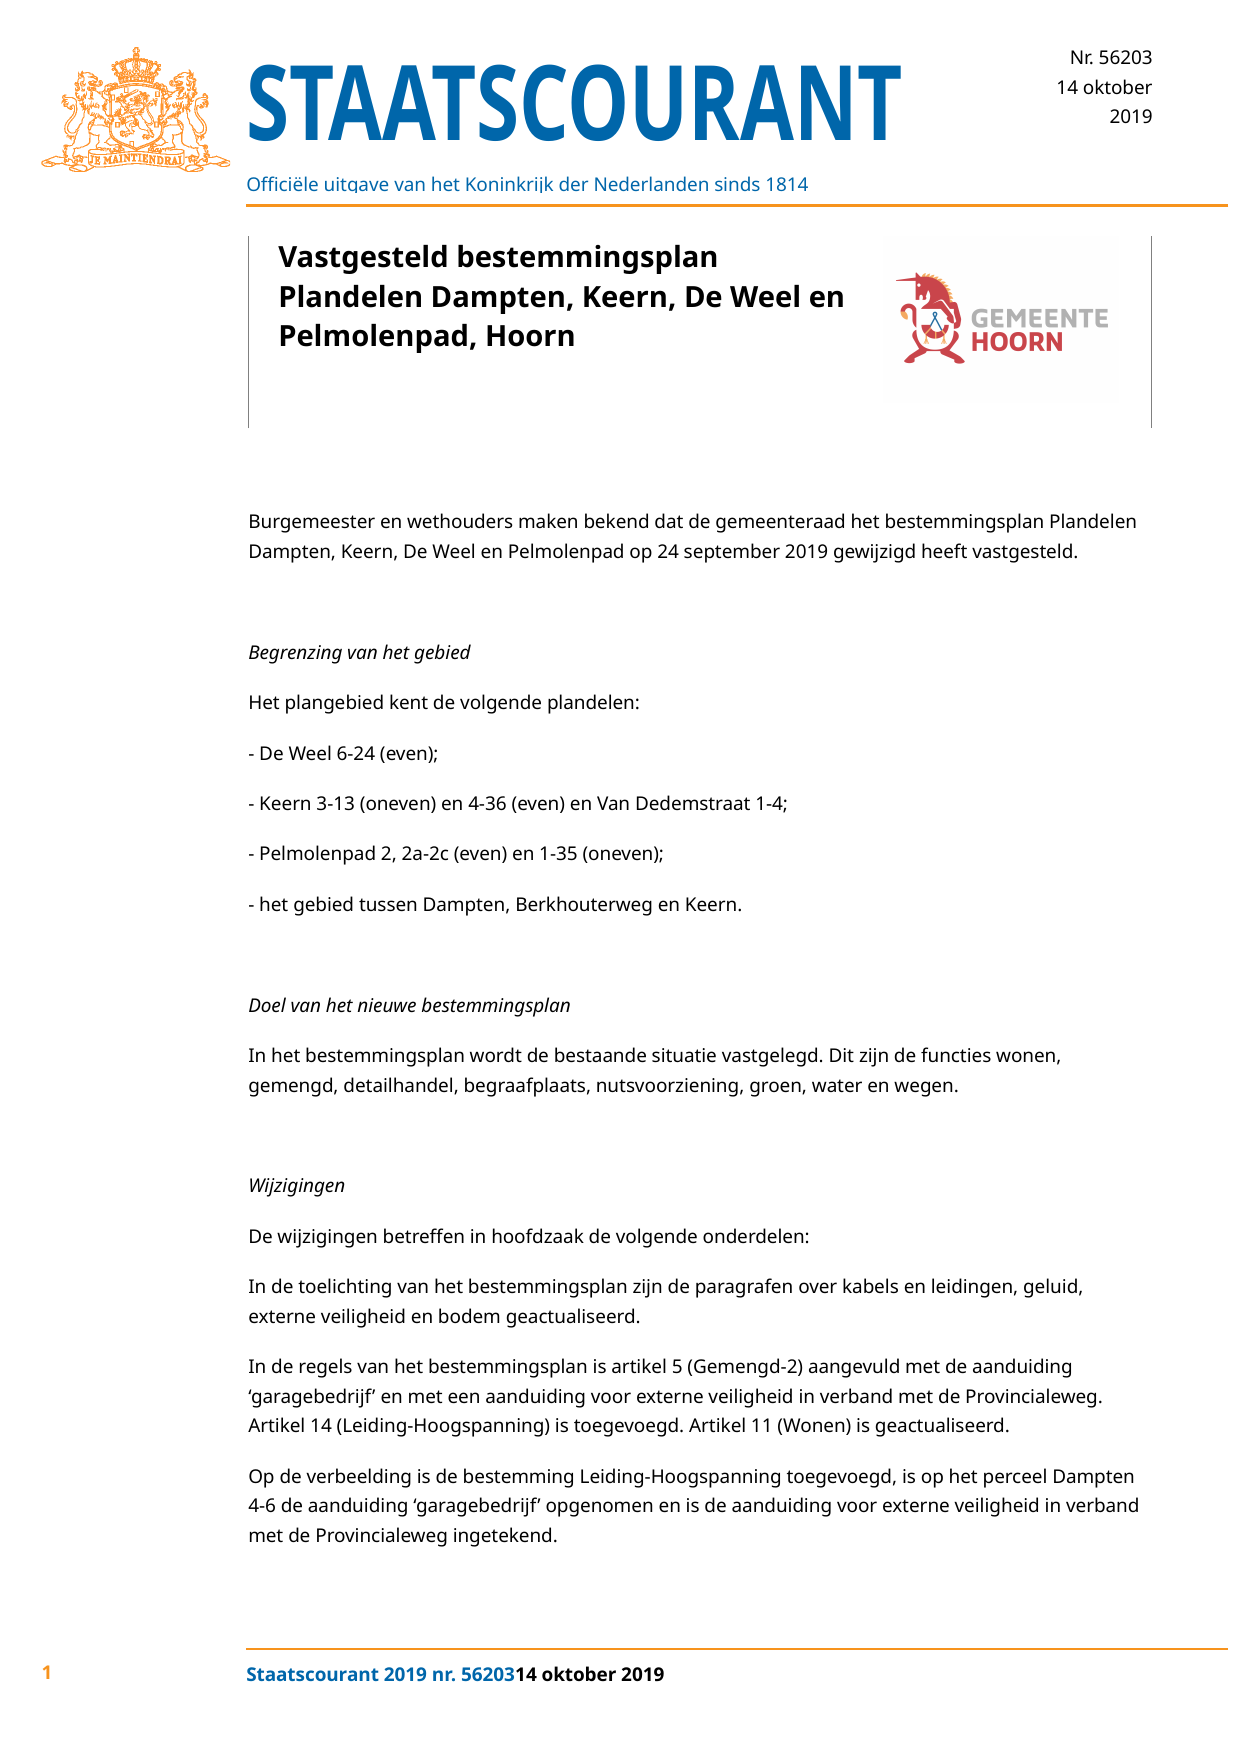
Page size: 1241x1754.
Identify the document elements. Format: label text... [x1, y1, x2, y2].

text In de toelichting van het bestemmingsplan zijn de paragrafen over kabels en leidingen, geluid, externe veiligheid en bodem geactualiseerd. [248, 1273, 1152, 1329]
text - De Weel 6-24 (even); [248, 740, 1152, 765]
text Doel van het nieuwe bestemmingsplan [248, 992, 1152, 1017]
text De wijzigingen betreffen in hoofdzaak de volgende onderdelen: [248, 1223, 1152, 1249]
text Wijzigingen [248, 1173, 1152, 1198]
table_header [850, 236, 1151, 428]
text Het plangebied kent de volgende plandelen: [248, 689, 1152, 715]
table_header Vastgesteld bestemmingsplan Plandelen Dampten, Keern, De Weel en Pelmolenpad, Hoorn [249, 236, 850, 428]
text - het gebied tussen Dampten, Berkhouterweg en Keern. [248, 891, 1152, 917]
text In de regels van het bestemmingsplan is artikel 5 (Gemengd-2) aangevuld met de aanduiding ‘garagebedrijf’ en met een aanduiding voor externe veiligheid in verband met de Provincialeweg. Artikel 14 (Leiding-Hoogspanning) is toegevoegd. Artikel 11 (Wonen) is geactualiseerd. [248, 1353, 1152, 1438]
text Op de verbeelding is de bestemming Leiding-Hoogspanning toegevoegd, is op het perceel Dampten 4-6 de aanduiding ‘garagebedrijf’ opgenomen en is de aanduiding voor externe veiligheid in verband met de Provincialeweg ingetekend. [248, 1463, 1152, 1548]
text - Pelmolenpad 2, 2a-2c (even) en 1-35 (oneven); [248, 841, 1152, 866]
text - Keern 3-13 (oneven) en 4-36 (even) en Van Dedemstraat 1-4; [248, 790, 1152, 816]
text Burgemeester en wethouders maken bekend dat de gemeenteraad het bestemmingsplan Plandelen Dampten, Keern, De Weel en Pelmolenpad op 24 september 2019 gewijzigd heeft vastgesteld. [248, 508, 1152, 564]
text Begrenzing van het gebied [248, 639, 1152, 664]
picture [882, 236, 1119, 403]
picture [41, 47, 231, 172]
text In het bestemmingsplan wordt de bestaande situatie vastgelegd. Dit zijn de functies wonen, gemengd, detailhandel, begraafplaats, nutsvoorziening, groen, water en wegen. [248, 1042, 1152, 1097]
